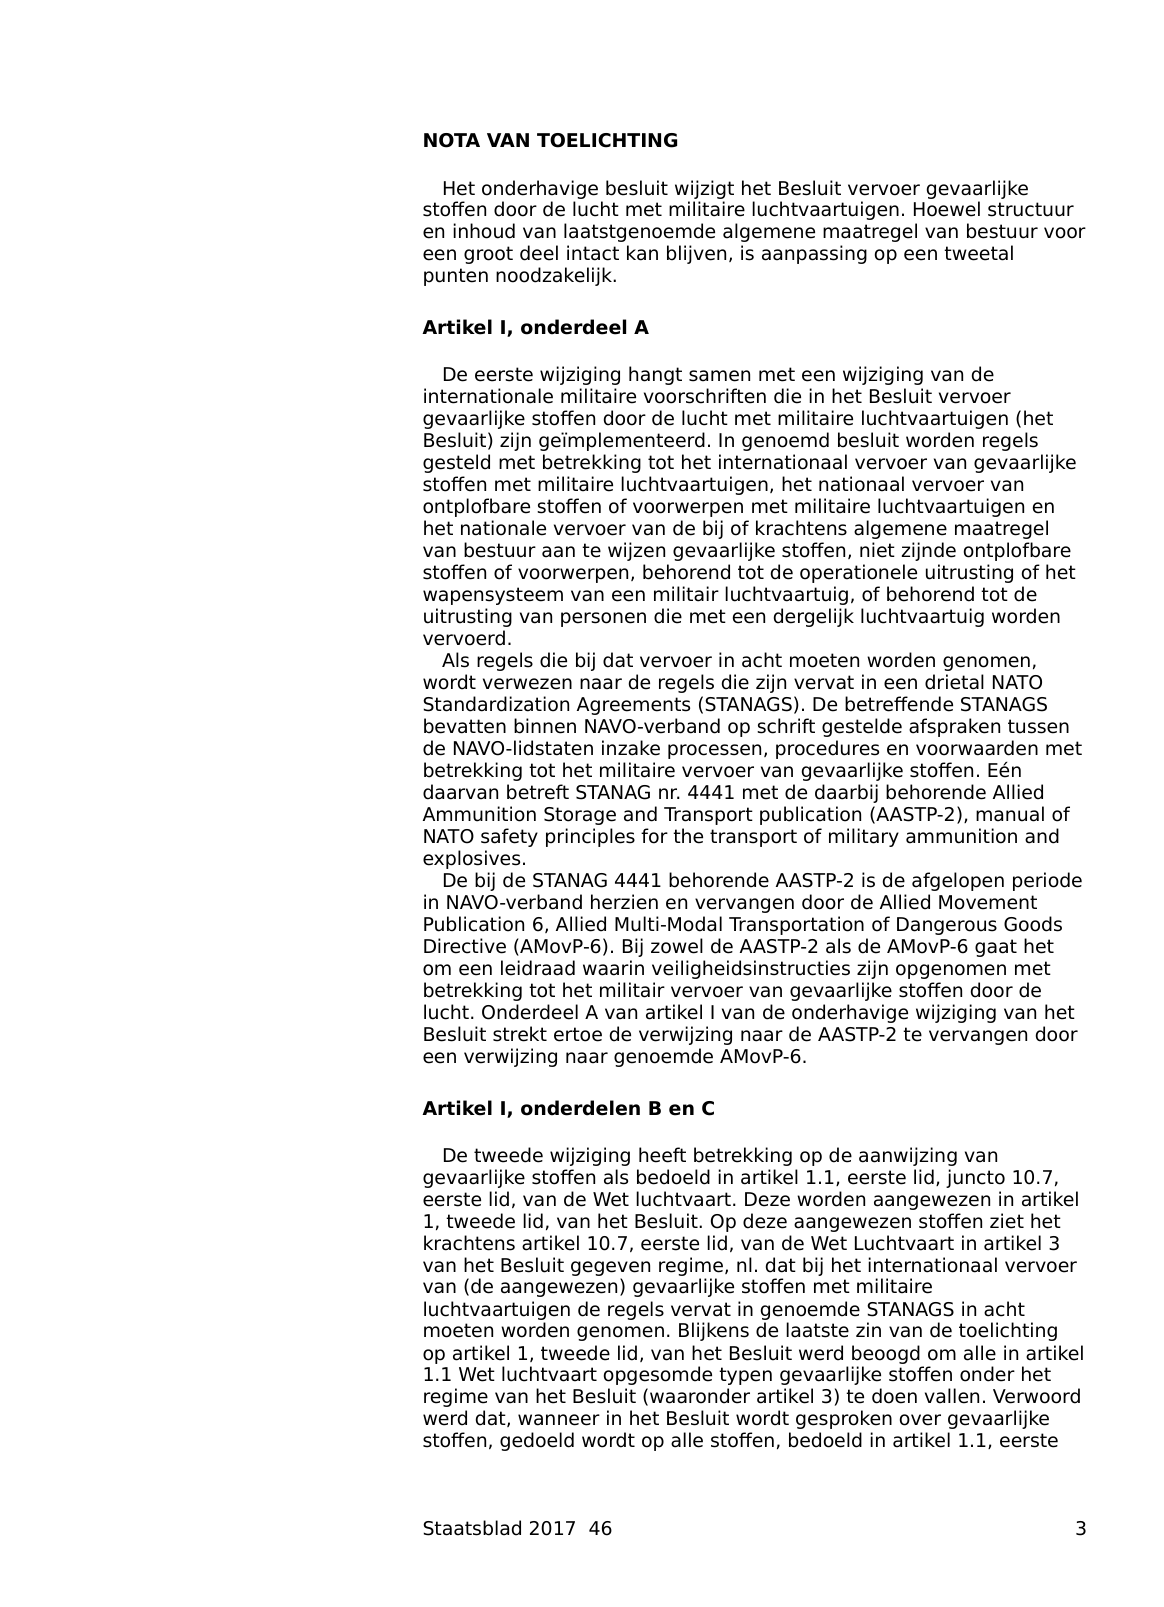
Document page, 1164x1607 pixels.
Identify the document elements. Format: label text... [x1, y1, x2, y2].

text Als regels die bij dat vervoer in acht moeten worden genomen, wordt verwezen naar de regels die zijn vervat in een drietal NATO Standardization Agreements (STANAGS). De betreffende STANAGS bevatten binnen NAVO-verband op schrift gestelde afspraken tussen de NAVO-lidstaten inzake processen, procedures en voorwaarden met betrekking tot het militaire vervoer van gevaarlijke stoffen. Eén daarvan betreft STANAG nr. 4441 met de daarbij behorende Allied Ammunition Storage and Transport publication (AASTP-2), manual of NATO safety principles for the transport of military ammunition and explosives. [422, 650, 1087, 870]
text De tweede wijziging heeft betrekking op de aanwijzing van gevaarlijke stoffen als bedoeld in artikel 1.1, eerste lid, juncto 10.7, eerste lid, van de Wet luchtvaart. Deze worden aangewezen in artikel 1, tweede lid, van het Besluit. Op deze aangewezen stoffen ziet het krachtens artikel 10.7, eerste lid, van de Wet Luchtvaart in artikel 3 van het Besluit gegeven regime, nl. dat bij het internationaal vervoer van (de aangewezen) gevaarlijke stoffen met militaire luchtvaartuigen de regels vervat in genoemde STANAGS in acht moeten worden genomen. Blijkens de laatste zin van de toelichting op artikel 1, tweede lid, van het Besluit werd beoogd om alle in artikel 1.1 Wet luchtvaart opgesomde typen gevaarlijke stoffen onder het regime van het Besluit (waaronder artikel 3) te doen vallen. Verwoord werd dat, wanneer in het Besluit wordt gesproken over gevaarlijke stoffen, gedoeld wordt op alle stoffen, bedoeld in artikel 1.1, eerste [422, 1144, 1087, 1452]
text De bij de STANAG 4441 behorende AASTP-2 is de afgelopen periode in NAVO-verband herzien en vervangen door de Allied Movement Publication 6, Allied Multi-Modal Transportation of Dangerous Goods Directive (AMovP-6). Bij zowel de AASTP-2 als de AMovP-6 gaat het om een leidraad waarin veiligheidsinstructies zijn opgenomen met betrekking tot het militair vervoer van gevaarlijke stoffen door de lucht. Onderdeel A van artikel I van de onderhavige wijziging van het Besluit strekt ertoe de verwijzing naar de AASTP-2 te vervangen door een verwijzing naar genoemde AMovP-6. [422, 870, 1087, 1068]
text De eerste wijziging hangt samen met een wijziging van de internationale militaire voorschriften die in het Besluit vervoer gevaarlijke stoffen door de lucht met militaire luchtvaartuigen (het Besluit) zijn geïmplementeerd. In genoemd besluit worden regels gesteld met betrekking tot het internationaal vervoer van gevaarlijke stoffen met militaire luchtvaartuigen, het nationaal vervoer van ontplofbare stoffen of voorwerpen met militaire luchtvaartuigen en het nationale vervoer van de bij of krachtens algemene maatregel van bestuur aan te wijzen gevaarlijke stoffen, niet zijnde ontplofbare stoffen of voorwerpen, behorend tot de operationele uitrusting of het wapensysteem van een militair luchtvaartuig, of behorend tot de uitrusting van personen die met een dergelijk luchtvaartuig worden vervoerd. [422, 364, 1087, 650]
subtitle NOTA VAN TOELICHTING [422, 130, 1087, 152]
subtitle Artikel I, onderdelen B en C [422, 1098, 1087, 1119]
text Het onderhavige besluit wijzigt het Besluit vervoer gevaarlijke stoffen door de lucht met militaire luchtvaartuigen. Hoewel structuur en inhoud van laatstgenoemde algemene maatregel van bestuur voor een groot deel intact kan blijven, is aanpassing op een tweetal punten noodzakelijk. [422, 177, 1087, 287]
subtitle Artikel I, onderdeel A [422, 317, 1087, 339]
